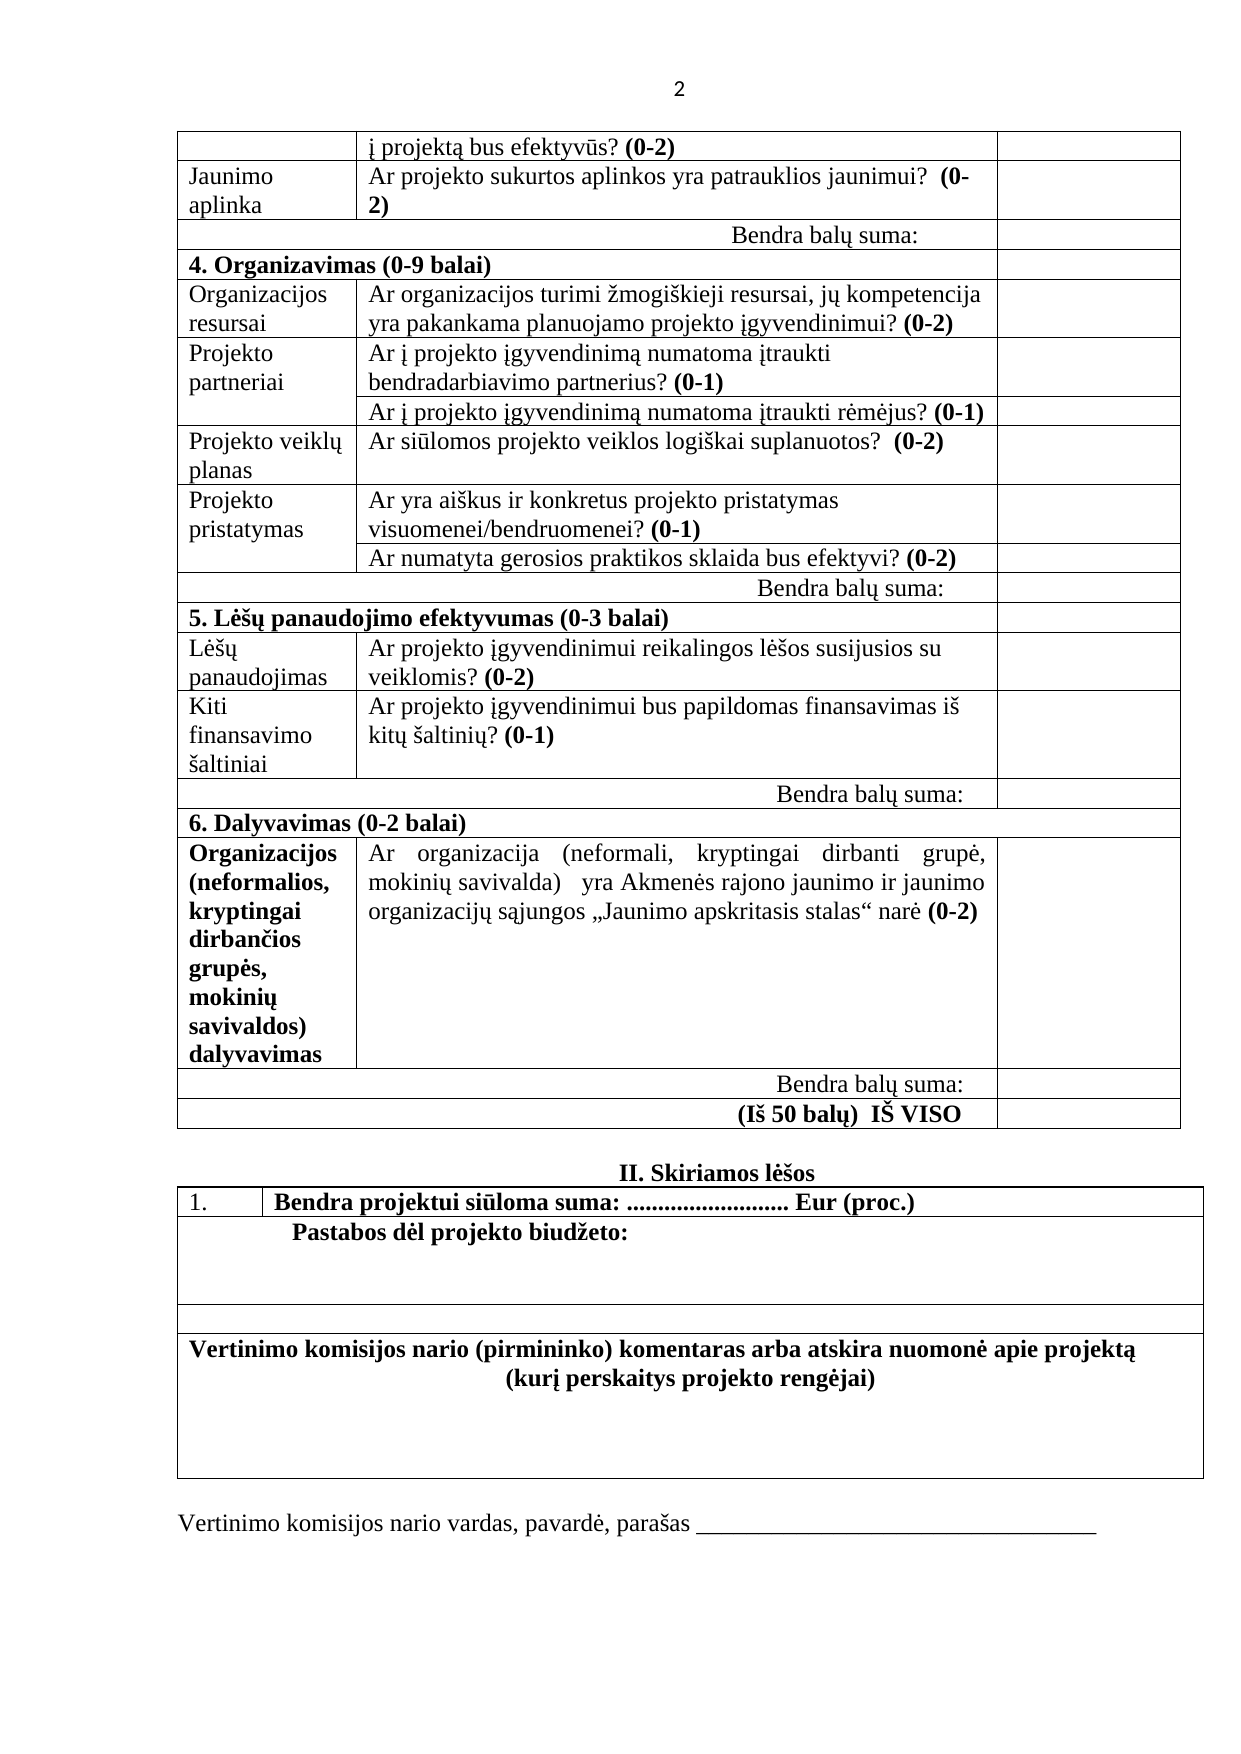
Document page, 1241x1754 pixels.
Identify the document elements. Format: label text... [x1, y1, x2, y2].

table_cell [998, 633, 1180, 690]
table_cell [998, 397, 1180, 425]
table_cell Ar projekto sukurtos aplinkos yra patrauklios jaunimui? (0-2) [357, 161, 997, 219]
table_header 1. [178, 1188, 262, 1216]
text Vertinimo komisijos nario vardas, pavardė, parašas ________________________________ [177, 1508, 1181, 1537]
table_cell [998, 1099, 1180, 1128]
table_cell [998, 485, 1180, 542]
table_cell Ar projekto įgyvendinimui bus papildomas finansavimas iš kitų šaltinių? (0-1) [357, 691, 997, 778]
table_cell [998, 250, 1180, 278]
table_cell Ar siūlomos projekto veiklos logiškai suplanuotos? (0-2) [357, 426, 997, 484]
table_cell Bendra balų suma: [178, 779, 997, 807]
table_cell [998, 691, 1180, 778]
table_cell Ar numatyta gerosios praktikos sklaida bus efektyvi? (0-2) [357, 544, 997, 572]
table_cell [998, 544, 1180, 572]
table_cell [998, 603, 1180, 632]
table_cell Organizacijos resursai [178, 280, 356, 337]
table_cell Vertinimo komisijos nario (pirmininko) komentaras arba atskira nuomonė apie projektą (kurį perskaitys projekto rengėjai) [178, 1334, 1203, 1478]
table_cell Projekto pristatymas [178, 485, 356, 572]
table_cell Ar projekto įgyvendinimui reikalingos lėšos susijusios su veiklomis? (0-2) [357, 633, 997, 690]
table_cell [998, 426, 1180, 484]
table_cell Bendra balų suma: [178, 573, 997, 602]
table_cell Ar organizacijos turimi žmogiškieji resursai, jų kompetencija yra pakankama planuojamo projekto įgyvendinimui? (0-2) [357, 280, 997, 337]
table_cell Projekto partneriai [178, 338, 356, 425]
table_cell Ar į projekto įgyvendinimą numatoma įtraukti rėmėjus? (0-1) [357, 397, 997, 425]
table_cell [998, 161, 1180, 219]
table_cell 6. Dalyvavimas (0-2 balai) [178, 809, 1180, 837]
table_cell [178, 132, 356, 160]
table_cell [998, 1069, 1180, 1098]
table_cell [998, 338, 1180, 396]
table_cell Ar yra aiškus ir konkretus projekto pristatymas visuomenei/bendruomenei? (0-1) [357, 485, 997, 542]
table_cell [998, 132, 1180, 160]
table_cell Bendra balų suma: [178, 220, 997, 249]
table_cell [998, 220, 1180, 249]
table_cell [998, 280, 1180, 337]
table_cell Kiti finansavimo šaltiniai [178, 691, 356, 778]
table_cell [178, 1305, 1203, 1333]
table_cell Bendra balų suma: [178, 1069, 997, 1098]
table_cell 5. Lėšų panaudojimo efektyvumas (0-3 balai) [178, 603, 997, 632]
table_cell Organizacijos (neformalios, kryptingai dirbančios grupės, mokinių savivaldos) dalyvavimas [178, 838, 356, 1068]
table_cell [998, 838, 1180, 1068]
table_cell [998, 779, 1180, 807]
table_cell į projektą bus efektyvūs? (0-2) [357, 132, 997, 160]
table_cell Jaunimo aplinka [178, 161, 356, 219]
table_cell 4. Organizavimas (0-9 balai) [178, 250, 997, 278]
table_cell Ar organizacija (neformali, kryptingai dirbanti grupė, mokinių savivalda) yra Akmenės rajono jaunimo ir jaunimo organizacijų sąjungos „Jaunimo apskritasis stalas“ narė (0-2) [357, 838, 997, 1068]
table_cell Projekto veiklų planas [178, 426, 356, 484]
table_header Bendra projektui siūloma suma: .......................... Eur (proc.) [263, 1188, 1203, 1216]
table_cell Pastabos dėl projekto biudžeto: [178, 1217, 1203, 1303]
table_cell [998, 573, 1180, 602]
table_cell Lėšų panaudojimas [178, 633, 356, 690]
table_cell Ar į projekto įgyvendinimą numatoma įtraukti bendradarbiavimo partnerius? (0-1) [357, 338, 997, 396]
text II. Skiriamos lėšos [177, 1158, 1181, 1186]
table_cell (Iš 50 balų) IŠ VISO [178, 1099, 997, 1128]
